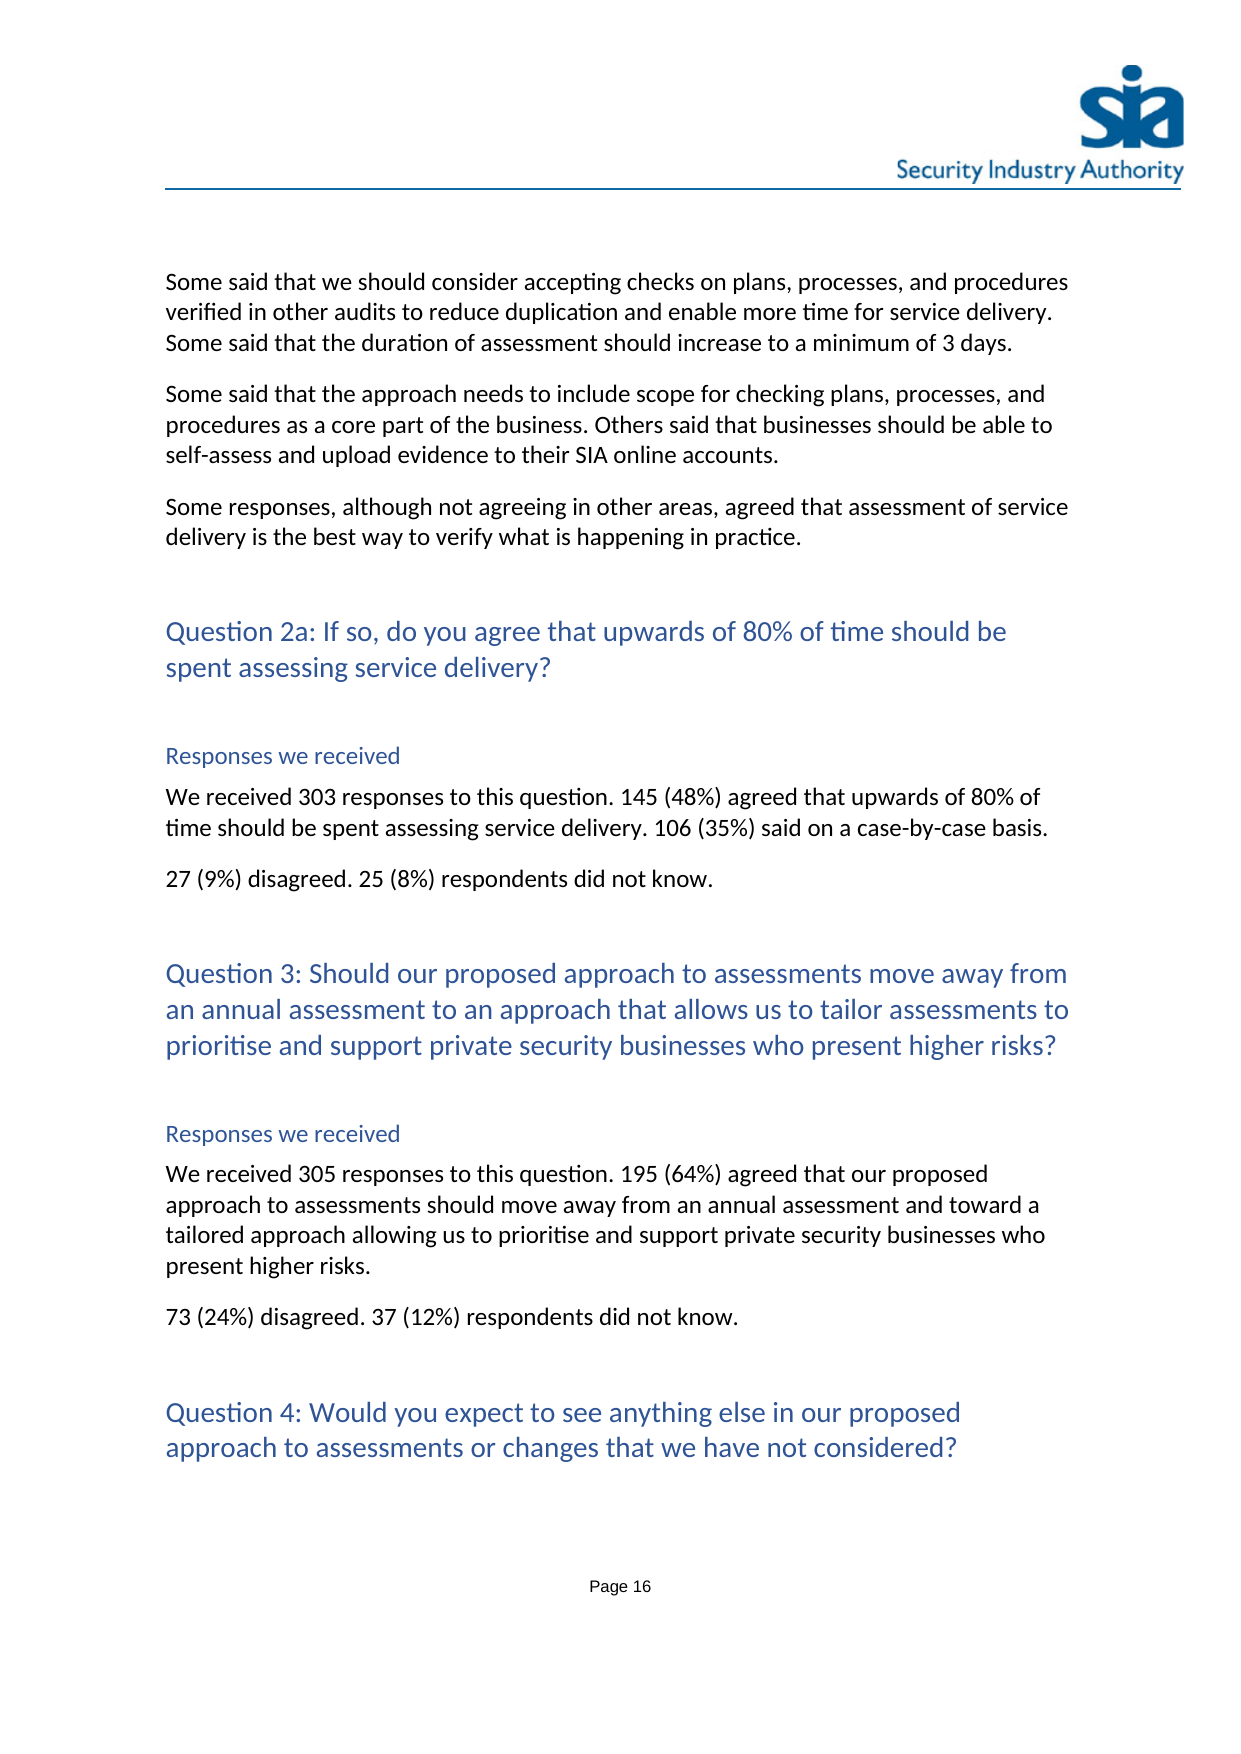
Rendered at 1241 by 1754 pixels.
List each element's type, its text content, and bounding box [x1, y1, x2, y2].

subtitle Question 4: Would you expect to see anything else in our proposed approach to assessments or changes that we have not considered? [165, 1394, 1075, 1465]
subtitle Responses we received [165, 1118, 1075, 1148]
subtitle Question 2a: If so, do you agree that upwards of 80% of time should be spent assessing service delivery? [165, 613, 1075, 685]
subtitle Question 3: Should our proposed approach to assessments move away from an annual assessment to an approach that allows us to tailor assessments to prioritise and support private security businesses who present higher risks? [165, 955, 1075, 1062]
text 27 (9%) disagreed. 25 (8%) respondents did not know. [165, 863, 1075, 893]
text We received 305 responses to this question. 195 (64%) agreed that our proposed approach to assessments should move away from an annual assessment and toward a tailored approach allowing us to prioritise and support private security businesses who present higher risks. [165, 1159, 1075, 1281]
text Some responses, although not agreeing in other areas, agreed that assessment of service delivery is the best way to verify what is happening in practice. [165, 491, 1075, 552]
subtitle Responses we received [165, 740, 1075, 771]
text Some said that the approach needs to include scope for checking plans, processes, and procedures as a core part of the business. Others said that businesses should be able to self-assess and upload evidence to their SIA online accounts. [165, 378, 1075, 470]
text We received 303 responses to this question. 145 (48%) agreed that upwards of 80% of time should be spent assessing service delivery. 106 (35%) said on a case-by-case basis. [165, 781, 1075, 842]
text Some said that we should consider accepting checks on plans, processes, and procedures verified in other audits to reduce duplication and enable more time for service delivery. Some said that the duration of assessment should increase to a minimum of 3 days. [165, 266, 1075, 357]
text 73 (24%) disagreed. 37 (12%) respondents did not know. [165, 1302, 1075, 1332]
